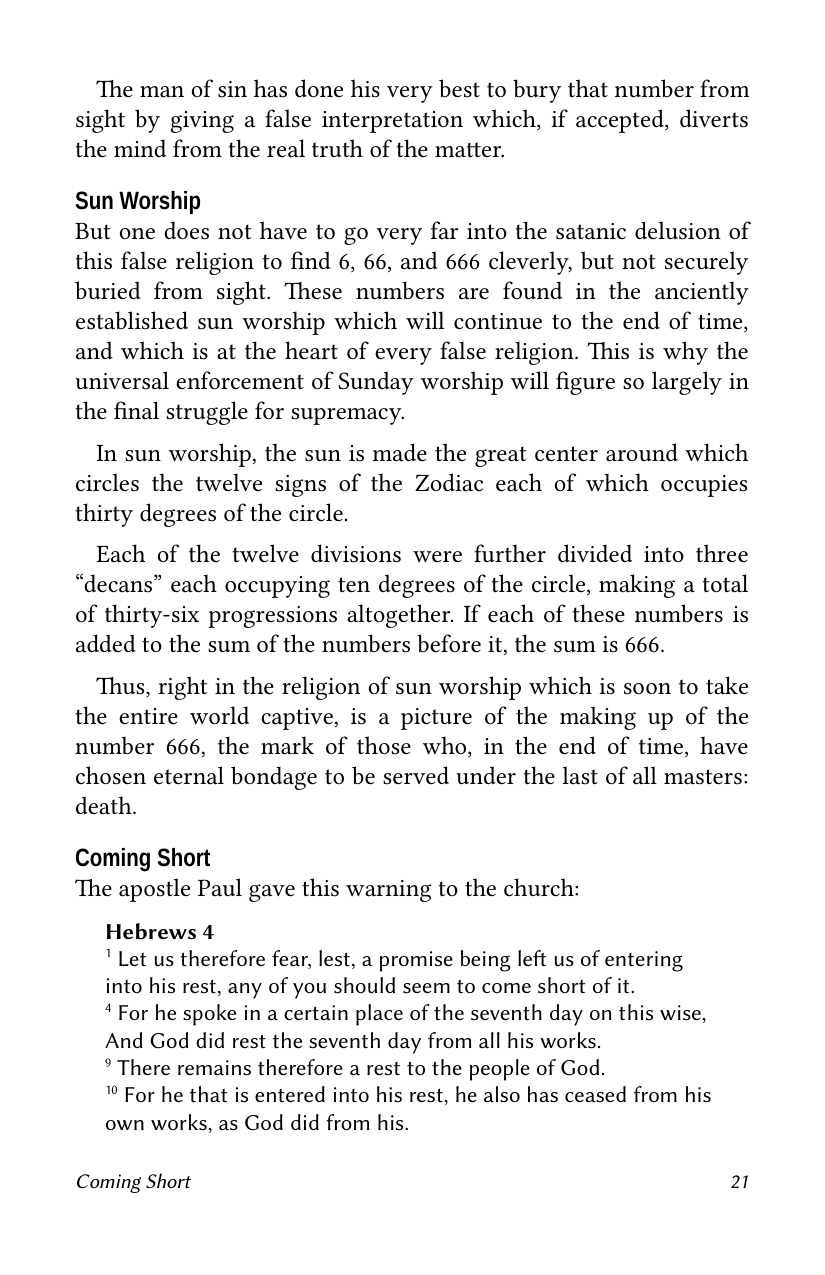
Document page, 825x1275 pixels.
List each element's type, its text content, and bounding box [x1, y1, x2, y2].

text 10 For he that is entered into his rest, he also has ceased from his own works, as God did from his. [105, 1082, 720, 1136]
text Thus, right in the religion of sun worship which is soon to take the entire world captive, is a picture of the making up of the number 666, the mark of those who, in the end of time, have chosen eternal bondage to be served under the last of all masters: death. [75, 672, 750, 820]
text The man of sin has done his very best to bury that number from sight by giving a false interpretation which, if accepted, diverts the mind from the real truth of the matter. [75, 75, 750, 163]
text Each of the twelve divisions were further divided into three “decans” each occupying ten degrees of the circle, making a total of thirty-six progressions altogether. If each of these numbers is added to the sum of the numbers before it, the sum is 666. [75, 541, 750, 659]
text The apostle Paul gave this warning to the church: [75, 874, 750, 903]
text 1 Let us therefore fear, lest, a promise being left us of entering into his rest, any of you should seem to come short of it. [105, 945, 720, 999]
text 9 There remains therefore a rest to the people of God. [105, 1055, 720, 1081]
text Hebrews 4 [105, 919, 750, 945]
subtitle Sun Worship [75, 186, 750, 214]
text In sun worship, the sun is made the great center around which circles the twelve signs of the Zodiac each of which occupies thirty degrees of the circle. [75, 439, 750, 527]
text 4 For he spoke in a certain place of the seventh day on this wise, And God did rest the seventh day from all his works. [105, 1000, 720, 1054]
text But one does not have to go very far into the satanic delusion of this false religion to find 6, 66, and 666 cleverly, but not securely buried from sight. These numbers are found in the anciently established sun worship which will continue to the end of time, and which is at the heart of every false religion. This is why the universal enforcement of Sunday worship will figure so largely in the final struggle for supremacy. [75, 217, 750, 425]
subtitle Coming Short [75, 843, 750, 871]
